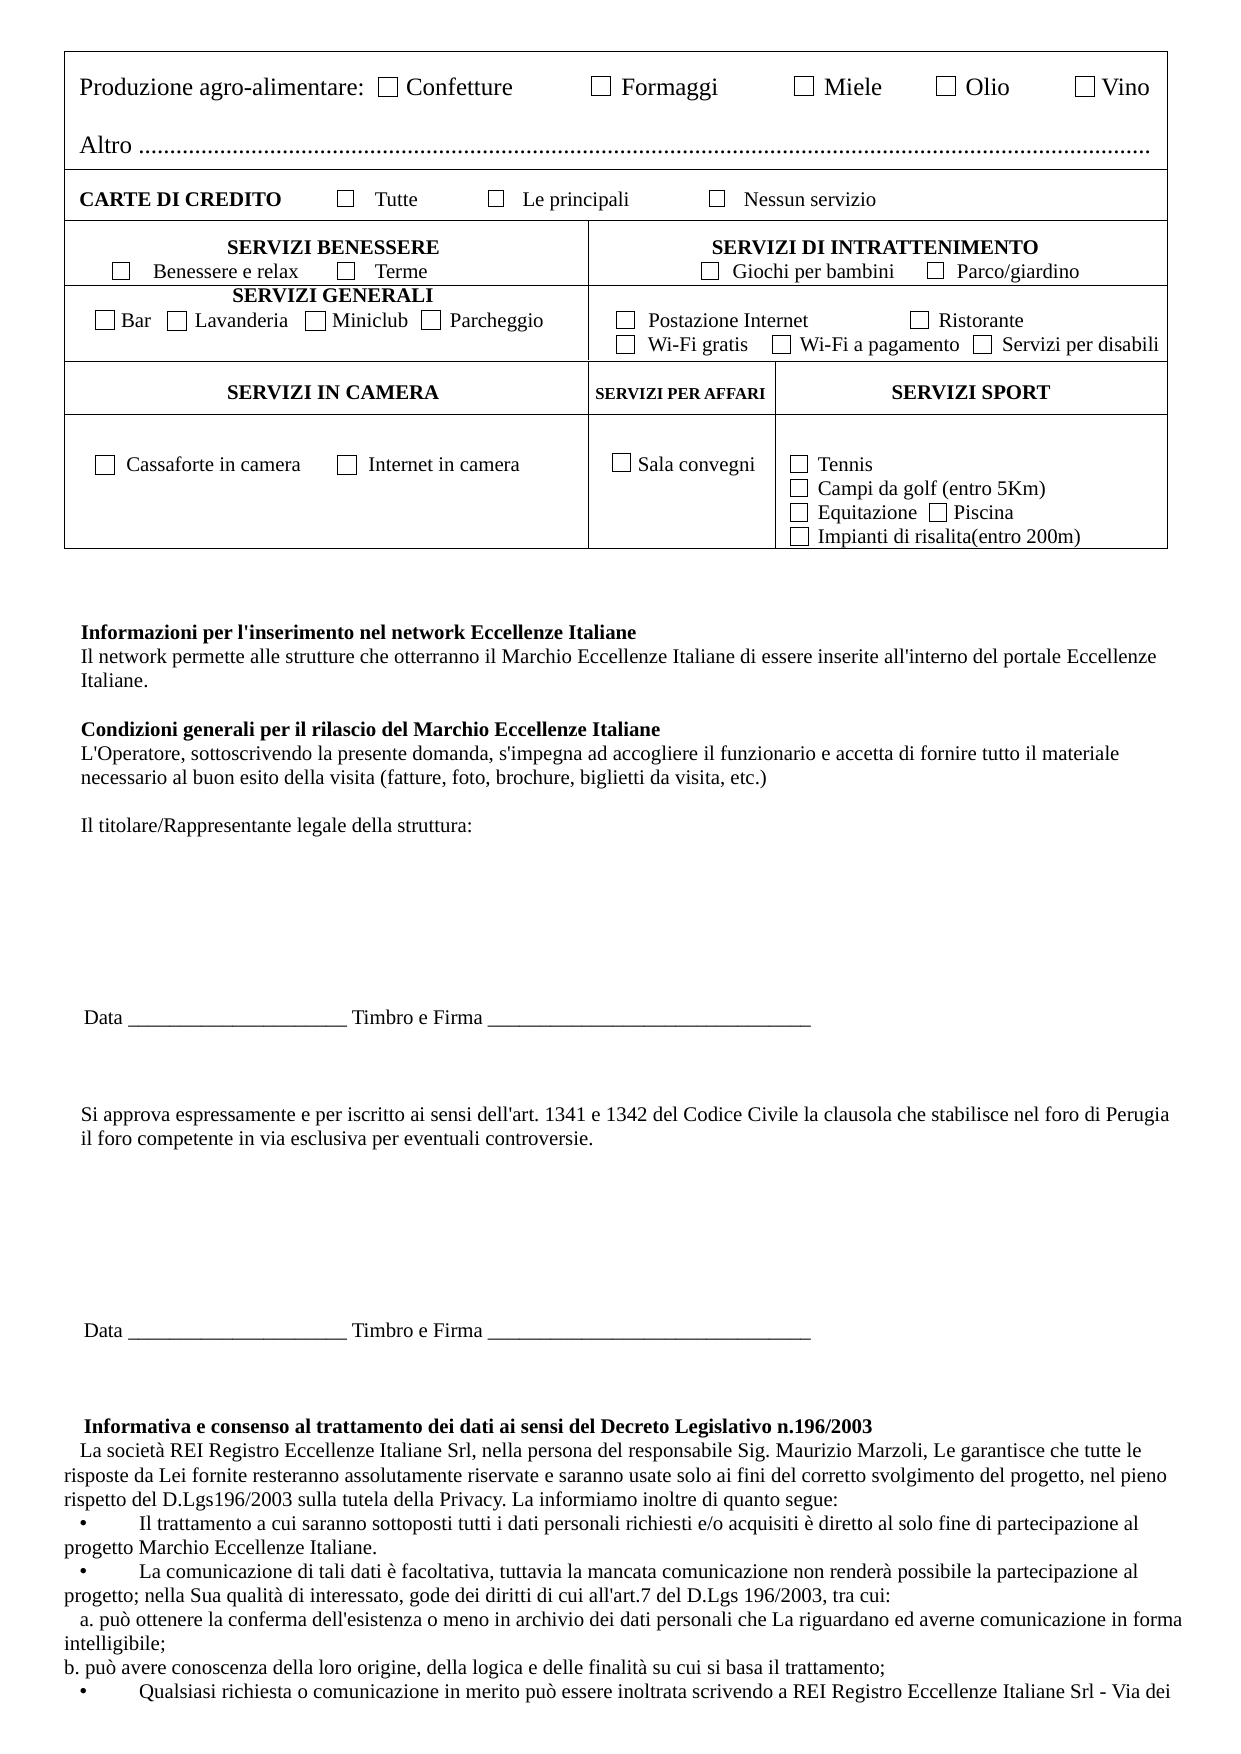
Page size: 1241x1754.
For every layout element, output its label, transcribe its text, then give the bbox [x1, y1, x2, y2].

text Giochi per bambini Parco/giardino [589, 259, 1167, 283]
text Bar Lavanderia Miniclub Parcheggio [79, 307, 588, 332]
text Si approva espressamente e per iscritto ai sensi dell'art. 1341 e 1342 del Codice Civile la clausola che stabilisce nel foro di Perugia il foro competente in via esclusiva per eventuali controversie. [81, 1102, 1186, 1150]
text SERVIZI PER AFFARI [589, 380, 775, 414]
text [1168, 500, 1186, 524]
list Il trattamento a cui saranno sottoposti tutti i dati personali richiesti e/o acquisiti è diretto al solo fine di partecipazione al progetto Marchio Eccellenze Italiane. [64, 1511, 1186, 1559]
text SERVIZI DI INTRATTENIMENTO [589, 235, 1167, 259]
text SERVIZI SPORT [776, 380, 1167, 414]
text [79, 476, 588, 500]
text [589, 286, 1167, 307]
text Il network permette alle strutture che otterranno il Marchio Eccellenze Italiane di essere inserite all'interno del portale Eccellenze Italiane. [81, 644, 1186, 692]
text Impianti di risalita(entro 200m) [776, 524, 1167, 548]
text Benessere e relax Terme [79, 259, 588, 283]
text a. può ottenere la conferma dell'esistenza o meno in archivio dei dati personali che La riguardano ed averne comunicazione in forma intelligibile; [64, 1607, 1186, 1655]
text Postazione Internet Ristorante [589, 307, 1167, 332]
text [79, 415, 588, 428]
text Informativa e consenso al trattamento dei dati ai sensi del Decreto Legislativo n.196/2003 [83, 1414, 1186, 1438]
text Wi-Fi gratis Wi-Fi a pagamento Servizi per disabili [589, 332, 1167, 356]
text [79, 524, 588, 548]
text L'Operatore, sottoscrivendo la presente domanda, s'impegna ad accogliere il funzionario e accetta di fornire tutto il materiale necessario al buon esito della visita (fatture, foto, brochure, biglietti da visita, etc.) [81, 741, 1186, 789]
text Altro .................................................................................................................................................................. [79, 130, 1167, 158]
text [589, 476, 775, 500]
text SERVIZI BENESSERE [79, 235, 588, 259]
text [589, 524, 775, 548]
text Equitazione Piscina [776, 500, 1167, 524]
text Condizioni generali per il rilascio del Marchio Eccellenze Italiane [81, 717, 1186, 741]
text [79, 332, 588, 356]
list La comunicazione di tali dati è facoltativa, tuttavia la mancata comunicazione non renderà possibile la partecipazione al progetto; nella Sua qualità di interessato, gode dei diritti di cui all'art.7 del D.Lgs 196/2003, tra cui: [64, 1559, 1186, 1607]
list b. può avere conoscenza della loro origine, della logica e delle finalità su cui si basa il trattamento; [64, 1655, 1186, 1679]
text [589, 500, 775, 524]
text Il titolare/Rappresentante legale della struttura: [81, 813, 1186, 837]
text Informazioni per l'inserimento nel network Eccellenze Italiane [81, 620, 1186, 644]
text [589, 415, 775, 428]
list Qualsiasi richiesta o comunicazione in merito può essere inoltrata scrivendo a REI Registro Eccellenze Italiane Srl - Via dei [64, 1679, 1186, 1703]
text Tennis [776, 452, 1167, 476]
text SERVIZI GENERALI [79, 286, 588, 307]
text Produzione agro-alimentare: Confetture Formaggi Miele Olio Vino [79, 72, 1167, 101]
text La società REI Registro Eccellenze Italiane Srl, nella persona del responsabile Sig. Maurizio Marzoli, Le garantisce che tutte le risposte da Lei fornite resteranno assolutamente riservate e saranno usate solo ai fini del corretto svolgimento del progetto, nel pieno rispetto del D.Lgs196/2003 sulla tutela della Privacy. La informiamo inoltre di quanto segue: [64, 1438, 1186, 1511]
text Data _____________________ Timbro e Firma _______________________________ [83, 1318, 1186, 1342]
text CARTE DI CREDITO Tutte Le principali Nessun servizio [79, 187, 1167, 211]
text Sala convegni [589, 452, 775, 476]
text Cassaforte in camera Internet in camera [79, 452, 588, 476]
text Data _____________________ Timbro e Firma _______________________________ [83, 1005, 1186, 1029]
text [1168, 283, 1186, 307]
text Campi da golf (entro 5Km) [776, 476, 1167, 500]
text SERVIZI IN CAMERA [79, 380, 588, 414]
text [79, 500, 588, 524]
text [776, 415, 1167, 428]
